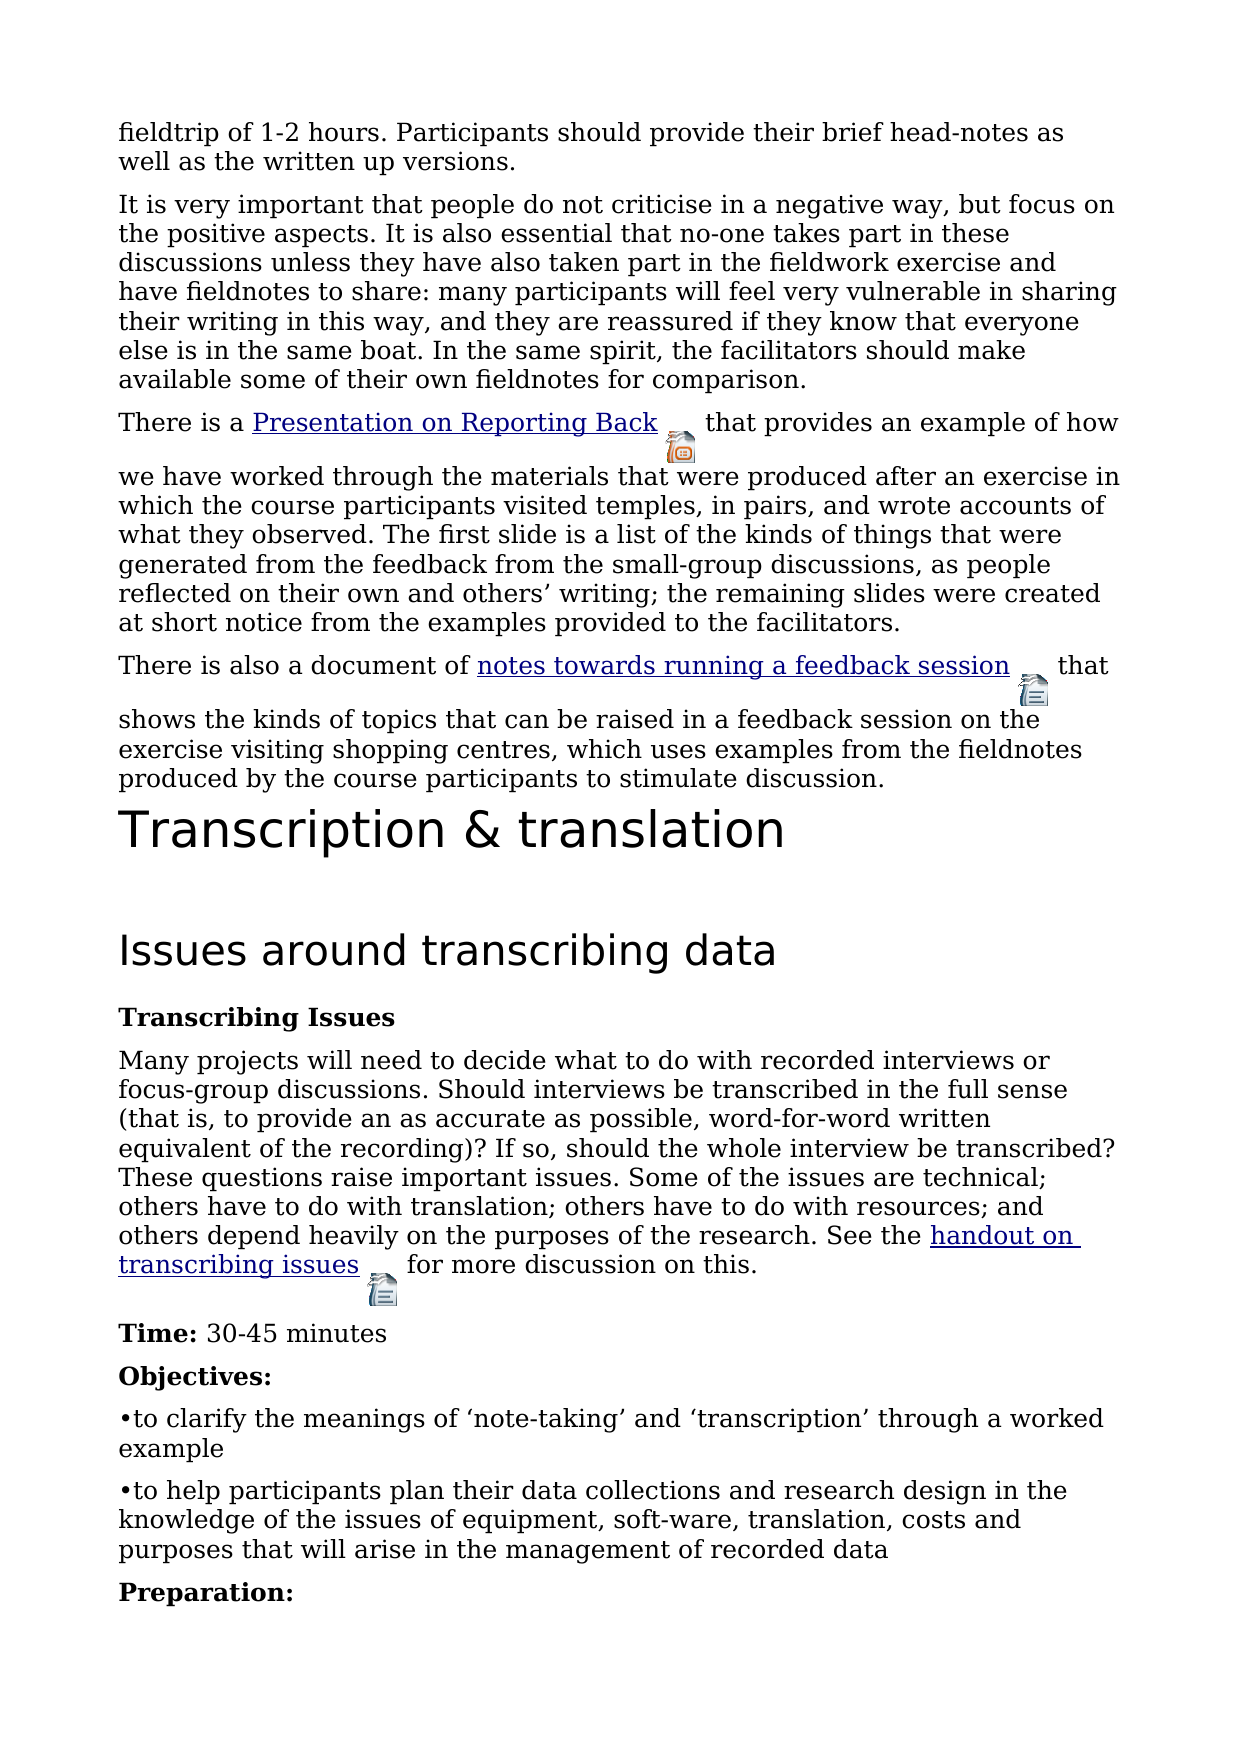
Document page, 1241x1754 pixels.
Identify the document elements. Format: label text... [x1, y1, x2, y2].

list to help participants plan their data collections and research design in the knowledge of the issues of equipment, soft-ware, translation, costs and purposes that will arise in the management of recorded data [118, 1476, 1122, 1564]
text Many projects will need to decide what to do with recorded interviews or focus-group discussions. Should interviews be transcribed in the full sense (that is, to provide an as accurate as possible, word-for-word written equivalent of the recording)? If so, should the whole interview be transcribed? These questions raise important issues. Some of the issues are technical; others have to do with translation; others have to do with resources; and others depend heavily on the purposes of the research. See the handout on transcribing issues for more discussion on this. [118, 1046, 1122, 1305]
text Time: 30-45 minutes [118, 1319, 1122, 1348]
subtitle Issues around transcribing data [118, 926, 1122, 975]
text It is very important that people do not criticise in a negative way, but focus on the positive aspects. It is also essential that no-one takes part in these discussions unless they have also taken part in the fieldwork exercise and have fieldnotes to share: many participants will feel very vulnerable in sharing their writing in this way, and they are reassured if they know that everyone else is in the same boat. In the same spirit, the facilitators should make available some of their own fieldnotes for comparison. [118, 190, 1122, 394]
text There is also a document of notes towards running a feedback session that shows the kinds of topics that can be raised in a feedback session on the exercise visiting shopping centres, which uses examples from the fieldnotes produced by the course participants to stimulate discussion. [118, 651, 1122, 793]
list to clarify the meanings of ‘note-taking’ and ‘transcription’ through a worked example [118, 1404, 1122, 1463]
text Transcribing Issues [118, 1003, 1122, 1033]
text fieldtrip of 1-2 hours. Participants should provide their brief head-notes as well as the written up versions. [118, 118, 1122, 176]
picture [367, 1273, 399, 1306]
text There is a Presentation on Reporting Back that provides an example of how we have worked through the materials that were produced after an exercise in which the course participants visited temples, in pairs, and wrote accounts of what they observed. The first slide is a list of the kinds of things that were generated from the feedback from the small-group discussions, as people reflected on their own and others’ writing; the remaining slides were created at short notice from the examples provided to the facilitators. [118, 408, 1122, 637]
picture [665, 431, 697, 463]
text Preparation: [118, 1577, 1122, 1607]
picture [1018, 674, 1050, 706]
subtitle Transcription & translation [118, 801, 1122, 859]
text Objectives: [118, 1362, 1122, 1391]
